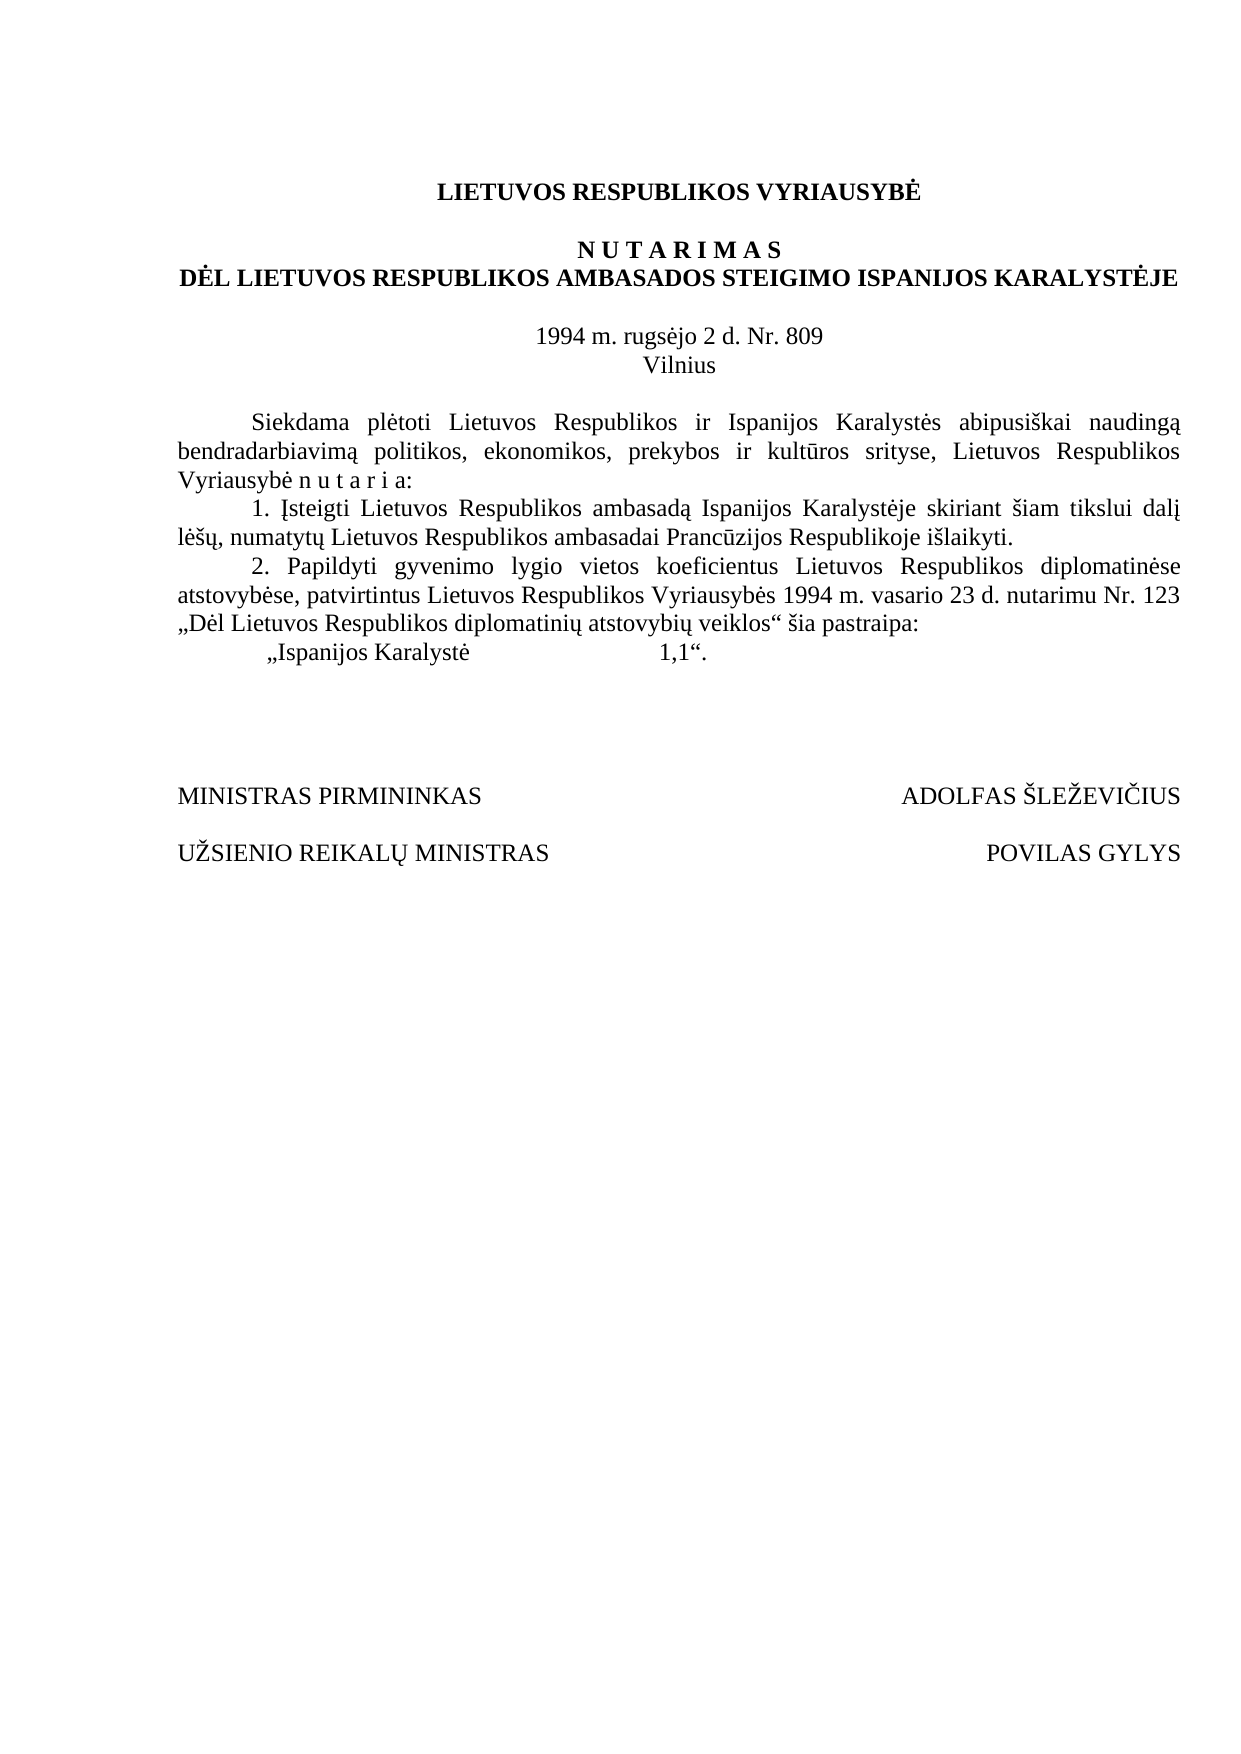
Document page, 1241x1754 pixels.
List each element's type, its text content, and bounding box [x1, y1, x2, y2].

text Vilnius [177, 350, 1181, 378]
text 1994 m. rugsėjo 2 d. Nr. 809 [177, 321, 1181, 350]
text N U T A R I M A S [177, 235, 1181, 263]
text DĖL LIETUVOS RESPUBLIKOS AMBASADOS STEIGIMO ISPANIJOS KARALYSTĖJE [177, 263, 1181, 292]
text 2. Papildyti gyvenimo lygio vietos koeficientus Lietuvos Respublikos diplomatinėse atstovybėse, patvirtintus Lietuvos Respublikos Vyriausybės 1994 m. vasario 23 d. nutarimu Nr. 123 „Dėl Lietuvos Respublikos diplomatinių atstovybių veiklos“ šia pastraipa: [177, 551, 1181, 637]
table_header „Ispanijos Karalystė [189, 637, 573, 666]
text UŽSIENIO REIKALŲ MINISTRAS POVILAS GYLYS [177, 838, 1181, 867]
text MINISTRAS PIRMININKAS ADOLFAS ŠLEŽEVIČIUS [177, 781, 1181, 810]
text LIETUVOS RESPUBLIKOS VYRIAUSYBĖ [177, 177, 1181, 206]
text 1. Įsteigti Lietuvos Respublikos ambasadą Ispanijos Karalystėje skiriant šiam tikslui dalį lėšų, numatytų Lietuvos Respublikos ambasadai Prancūzijos Respublikoje išlaikyti. [177, 493, 1181, 551]
table_header 1,1“. [574, 637, 1204, 666]
text Siekdama plėtoti Lietuvos Respublikos ir Ispanijos Karalystės abipusiškai naudingą bendradarbiavimą politikos, ekonomikos, prekybos ir kultūros srityse, Lietuvos Respublikos Vyriausybė nutaria: [177, 407, 1181, 493]
